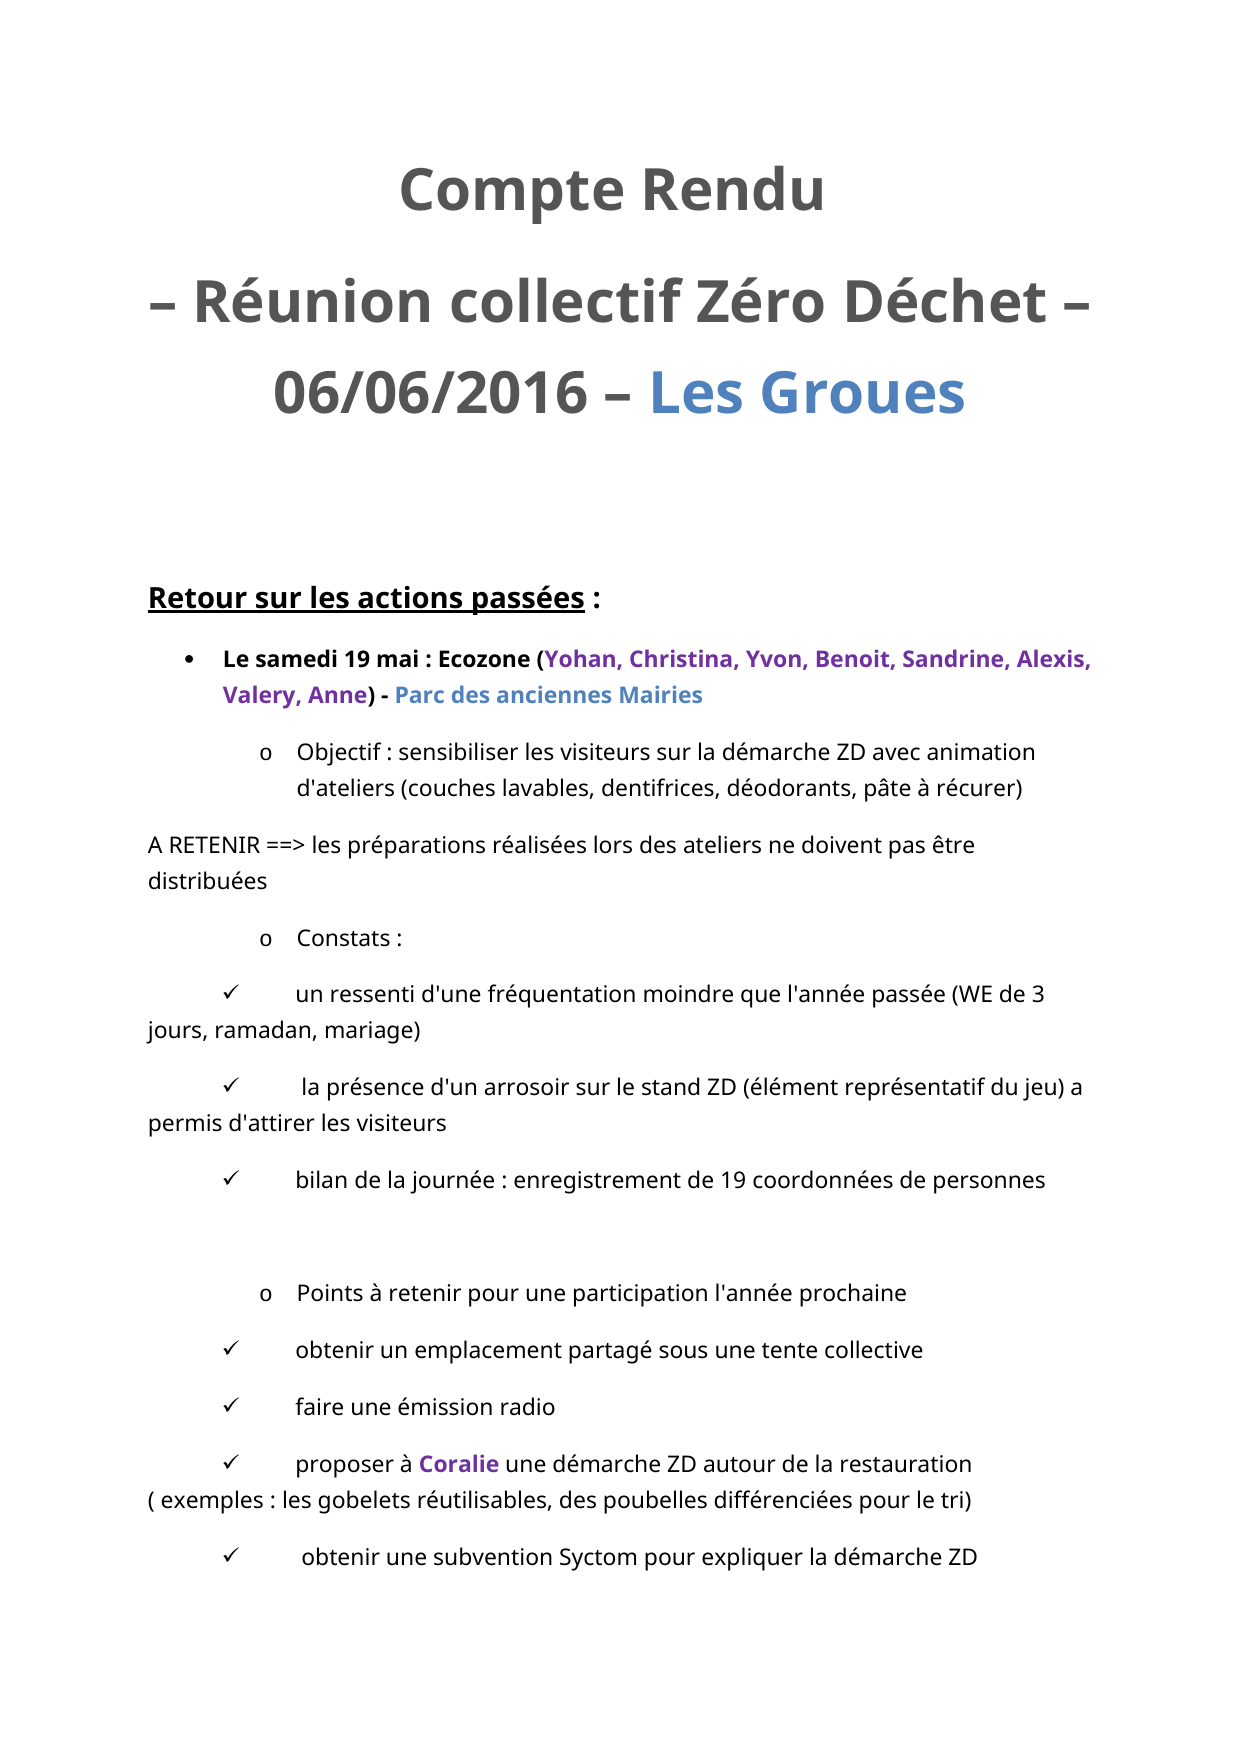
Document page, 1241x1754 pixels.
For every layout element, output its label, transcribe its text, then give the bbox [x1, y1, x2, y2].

list la présence d'un arrosoir sur le stand ZD (élément représentatif du jeu) a permis d'attirer les visiteurs [148, 1071, 1093, 1138]
text Retour sur les actions passées : [148, 577, 1093, 617]
list obtenir un emplacement partagé sous une tente collective [148, 1334, 1093, 1366]
list bilan de la journée : enregistrement de 19 coordonnées de personnes [148, 1164, 1093, 1195]
list un ressenti d'une fréquentation moindre que l'année passée (WE de 3 jours, ramadan, mariage) [148, 978, 1093, 1046]
list Constats : [259, 922, 1093, 953]
list faire une émission radio [148, 1391, 1093, 1422]
list proposer à Coralie une démarche ZD autour de la restauration ( exemples : les gobelets réutilisables, des poubelles différenciées pour le tri) [148, 1448, 1093, 1515]
text Compte Rendu [148, 148, 1093, 227]
text A RETENIR ==> les préparations réalisées lors des ateliers ne doivent pas être distribuées [148, 829, 1093, 896]
list obtenir une subvention Syctom pour expliquer la démarche ZD [148, 1541, 1093, 1572]
list Le samedi 19 mai : Ecozone (Yohan, Christina, Yvon, Benoit, Sandrine, Alexis, Valery, Anne) - Parc des anciennes Mairies [185, 643, 1093, 711]
list Objectif : sensibiliser les visiteurs sur la démarche ZD avec animation d'ateliers (couches lavables, dentifrices, déodorants, pâte à récurer) [259, 736, 1093, 803]
text – Réunion collectif Zéro Déchet – 06/06/2016 – Les Groues [148, 260, 1093, 431]
list Points à retenir pour une participation l'année prochaine [259, 1277, 1093, 1309]
